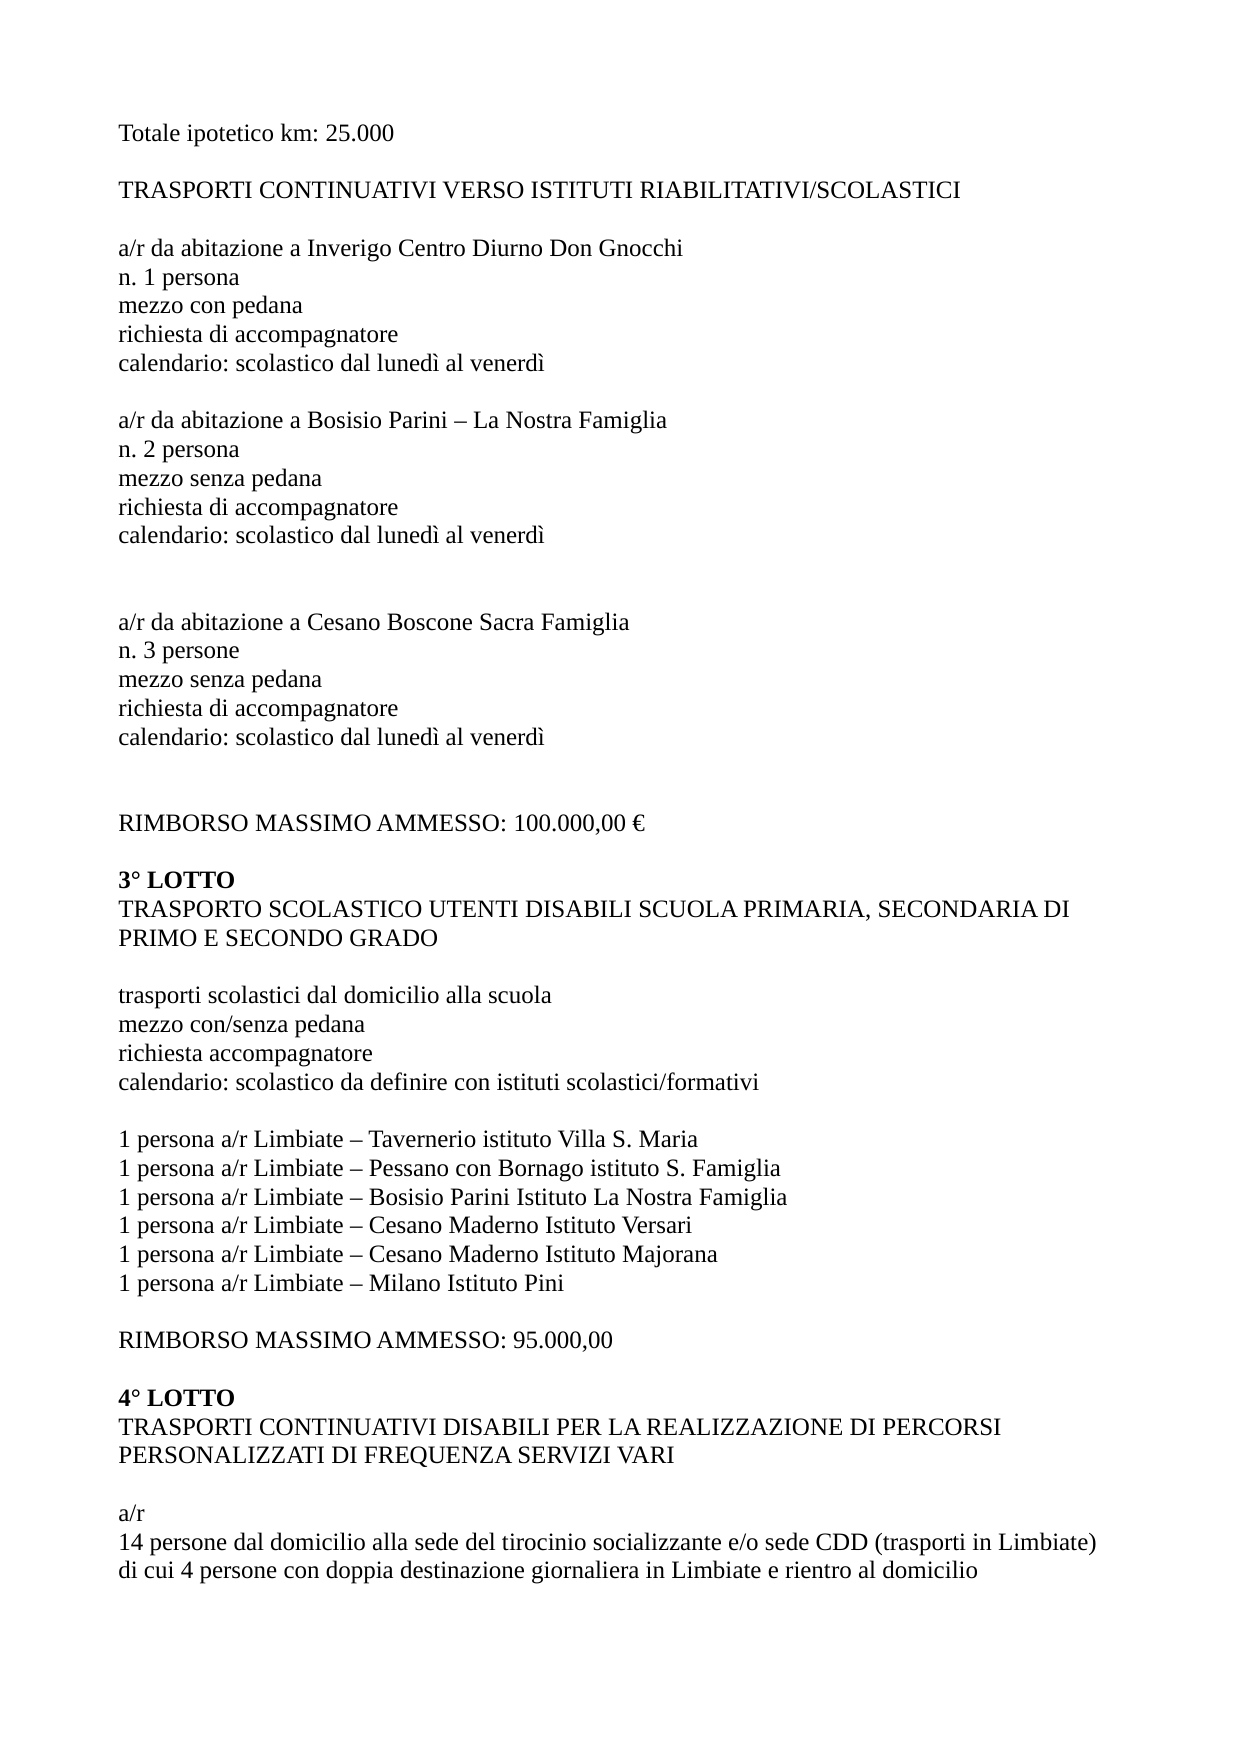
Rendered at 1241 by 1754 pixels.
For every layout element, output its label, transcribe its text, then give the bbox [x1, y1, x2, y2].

text 3° LOTTO [118, 866, 1122, 894]
text 1 persona a/r Limbiate – Cesano Maderno Istituto Majorana [118, 1239, 1122, 1268]
text Totale ipotetico km: 25.000 [118, 118, 1122, 147]
text a/r [118, 1498, 1122, 1527]
text TRASPORTI CONTINUATIVI DISABILI PER LA REALIZZAZIONE DI PERCORSI PERSONALIZZATI DI FREQUENZA SERVIZI VARI [118, 1412, 1122, 1469]
text n. 1 persona [118, 262, 1122, 291]
text TRASPORTO SCOLASTICO UTENTI DISABILI SCUOLA PRIMARIA, SECONDARIA DI PRIMO E SECONDO GRADO [118, 894, 1122, 952]
text calendario: scolastico dal lunedì al venerdì [118, 521, 1122, 549]
text 4° LOTTO [118, 1383, 1122, 1412]
text richiesta accompagnatore [118, 1038, 1122, 1067]
text calendario: scolastico dal lunedì al venerdì [118, 722, 1122, 751]
text 14 persone dal domicilio alla sede del tirocinio socializzante e/o sede CDD (trasporti in Limbiate) [118, 1527, 1122, 1556]
text mezzo senza pedana [118, 463, 1122, 492]
text calendario: scolastico dal lunedì al venerdì [118, 348, 1122, 377]
text 1 persona a/r Limbiate – Cesano Maderno Istituto Versari [118, 1211, 1122, 1239]
text richiesta di accompagnatore [118, 492, 1122, 521]
text mezzo con pedana [118, 291, 1122, 319]
text RIMBORSO MASSIMO AMMESSO: 100.000,00 € [118, 808, 1122, 837]
text mezzo senza pedana [118, 664, 1122, 693]
text richiesta di accompagnatore [118, 693, 1122, 722]
text 1 persona a/r Limbiate – Milano Istituto Pini [118, 1268, 1122, 1297]
text RIMBORSO MASSIMO AMMESSO: 95.000,00 [118, 1326, 1122, 1354]
text trasporti scolastici dal domicilio alla scuola [118, 981, 1122, 1009]
text a/r da abitazione a Inverigo Centro Diurno Don Gnocchi [118, 233, 1122, 262]
text TRASPORTI CONTINUATIVI VERSO ISTITUTI RIABILITATIVI/SCOLASTICI [118, 176, 1122, 204]
text 1 persona a/r Limbiate – Bosisio Parini Istituto La Nostra Famiglia [118, 1182, 1122, 1211]
text 1 persona a/r Limbiate – Tavernerio istituto Villa S. Maria [118, 1124, 1122, 1153]
text 1 persona a/r Limbiate – Pessano con Bornago istituto S. Famiglia [118, 1153, 1122, 1182]
text richiesta di accompagnatore [118, 319, 1122, 348]
text n. 2 persona [118, 434, 1122, 463]
text mezzo con/senza pedana [118, 1009, 1122, 1038]
text a/r da abitazione a Bosisio Parini – La Nostra Famiglia [118, 406, 1122, 434]
text di cui 4 persone con doppia destinazione giornaliera in Limbiate e rientro al domicilio [118, 1556, 1122, 1584]
text calendario: scolastico da definire con istituti scolastici/formativi [118, 1067, 1122, 1096]
text a/r da abitazione a Cesano Boscone Sacra Famiglia [118, 607, 1122, 636]
text n. 3 persone [118, 636, 1122, 664]
